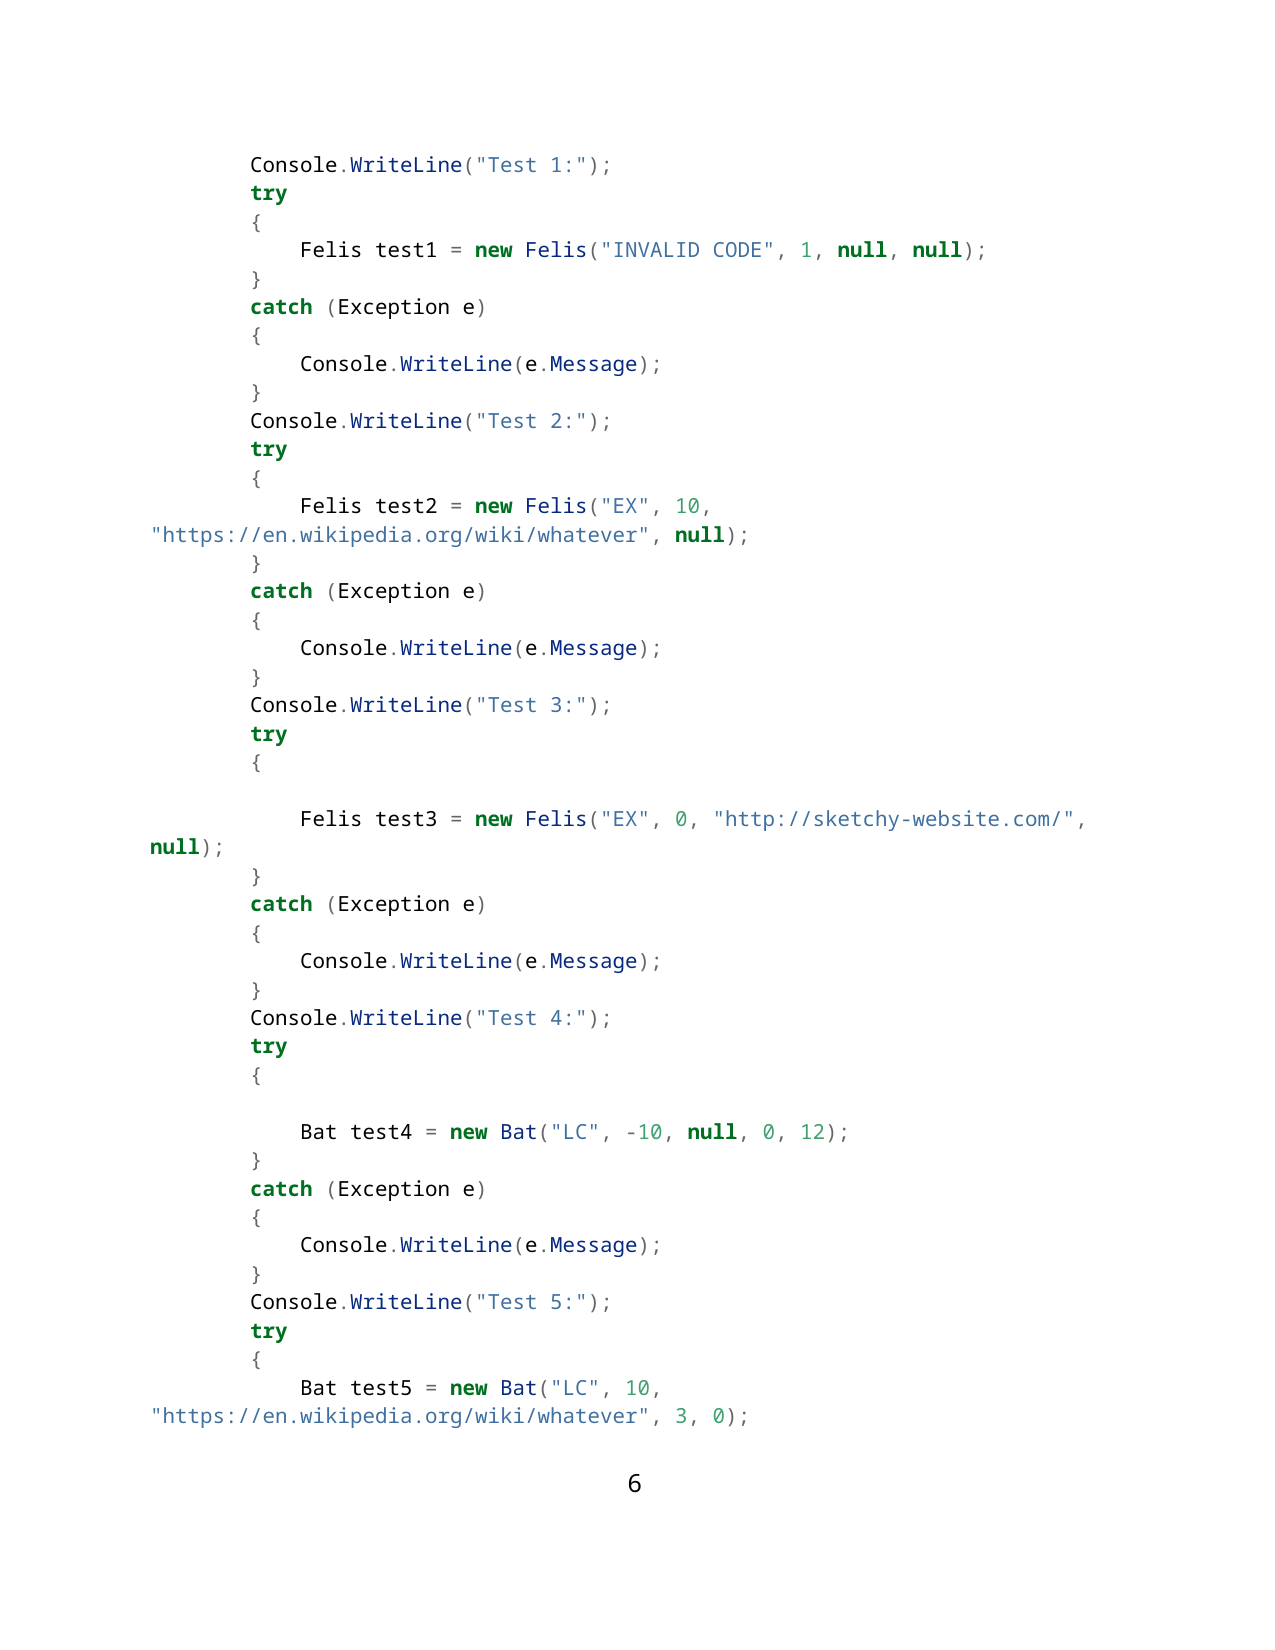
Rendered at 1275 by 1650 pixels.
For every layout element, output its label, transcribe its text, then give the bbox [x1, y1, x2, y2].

text { [150, 605, 1125, 633]
text Console.WriteLine("Test 1:"); [150, 150, 1125, 178]
text } [150, 1259, 1125, 1287]
text Felis test2 = new Felis("EX", 10, "https://en.wikipedia.org/wiki/whatever", null); [150, 491, 1125, 548]
text Console.WriteLine(e.Message); [150, 946, 1125, 975]
text Felis test3 = new Felis("EX", 0, "http://sketchy-website.com/", null); [150, 804, 1125, 861]
text Console.WriteLine("Test 3:"); [150, 690, 1125, 719]
text } [150, 861, 1125, 889]
text try [150, 719, 1125, 747]
text } [150, 1145, 1125, 1174]
text catch (Exception e) [150, 889, 1125, 918]
text Felis test1 = new Felis("INVALID CODE", 1, null, null); [150, 235, 1125, 264]
text Console.WriteLine("Test 5:"); [150, 1287, 1125, 1316]
text } [150, 264, 1125, 292]
text { [150, 918, 1125, 946]
text Console.WriteLine(e.Message); [150, 633, 1125, 662]
text Bat test5 = new Bat("LC", 10, "https://en.wikipedia.org/wiki/whatever", 3, 0); [150, 1373, 1125, 1430]
text Console.WriteLine(e.Message); [150, 349, 1125, 377]
text { [150, 1060, 1125, 1088]
text try [150, 1032, 1125, 1060]
text try [150, 178, 1125, 207]
text { [150, 1344, 1125, 1373]
text { [150, 207, 1125, 235]
text } [150, 548, 1125, 577]
text catch (Exception e) [150, 577, 1125, 605]
text try [150, 1316, 1125, 1344]
text { [150, 747, 1125, 776]
text } [150, 662, 1125, 690]
text Bat test4 = new Bat("LC", -10, null, 0, 12); [150, 1117, 1125, 1145]
text catch (Exception e) [150, 1174, 1125, 1202]
text try [150, 434, 1125, 463]
text Console.WriteLine(e.Message); [150, 1231, 1125, 1259]
text } [150, 377, 1125, 406]
text { [150, 321, 1125, 349]
text Console.WriteLine("Test 4:"); [150, 1003, 1125, 1032]
text } [150, 975, 1125, 1003]
text Console.WriteLine("Test 2:"); [150, 406, 1125, 434]
text { [150, 1202, 1125, 1231]
text catch (Exception e) [150, 292, 1125, 321]
text { [150, 463, 1125, 491]
